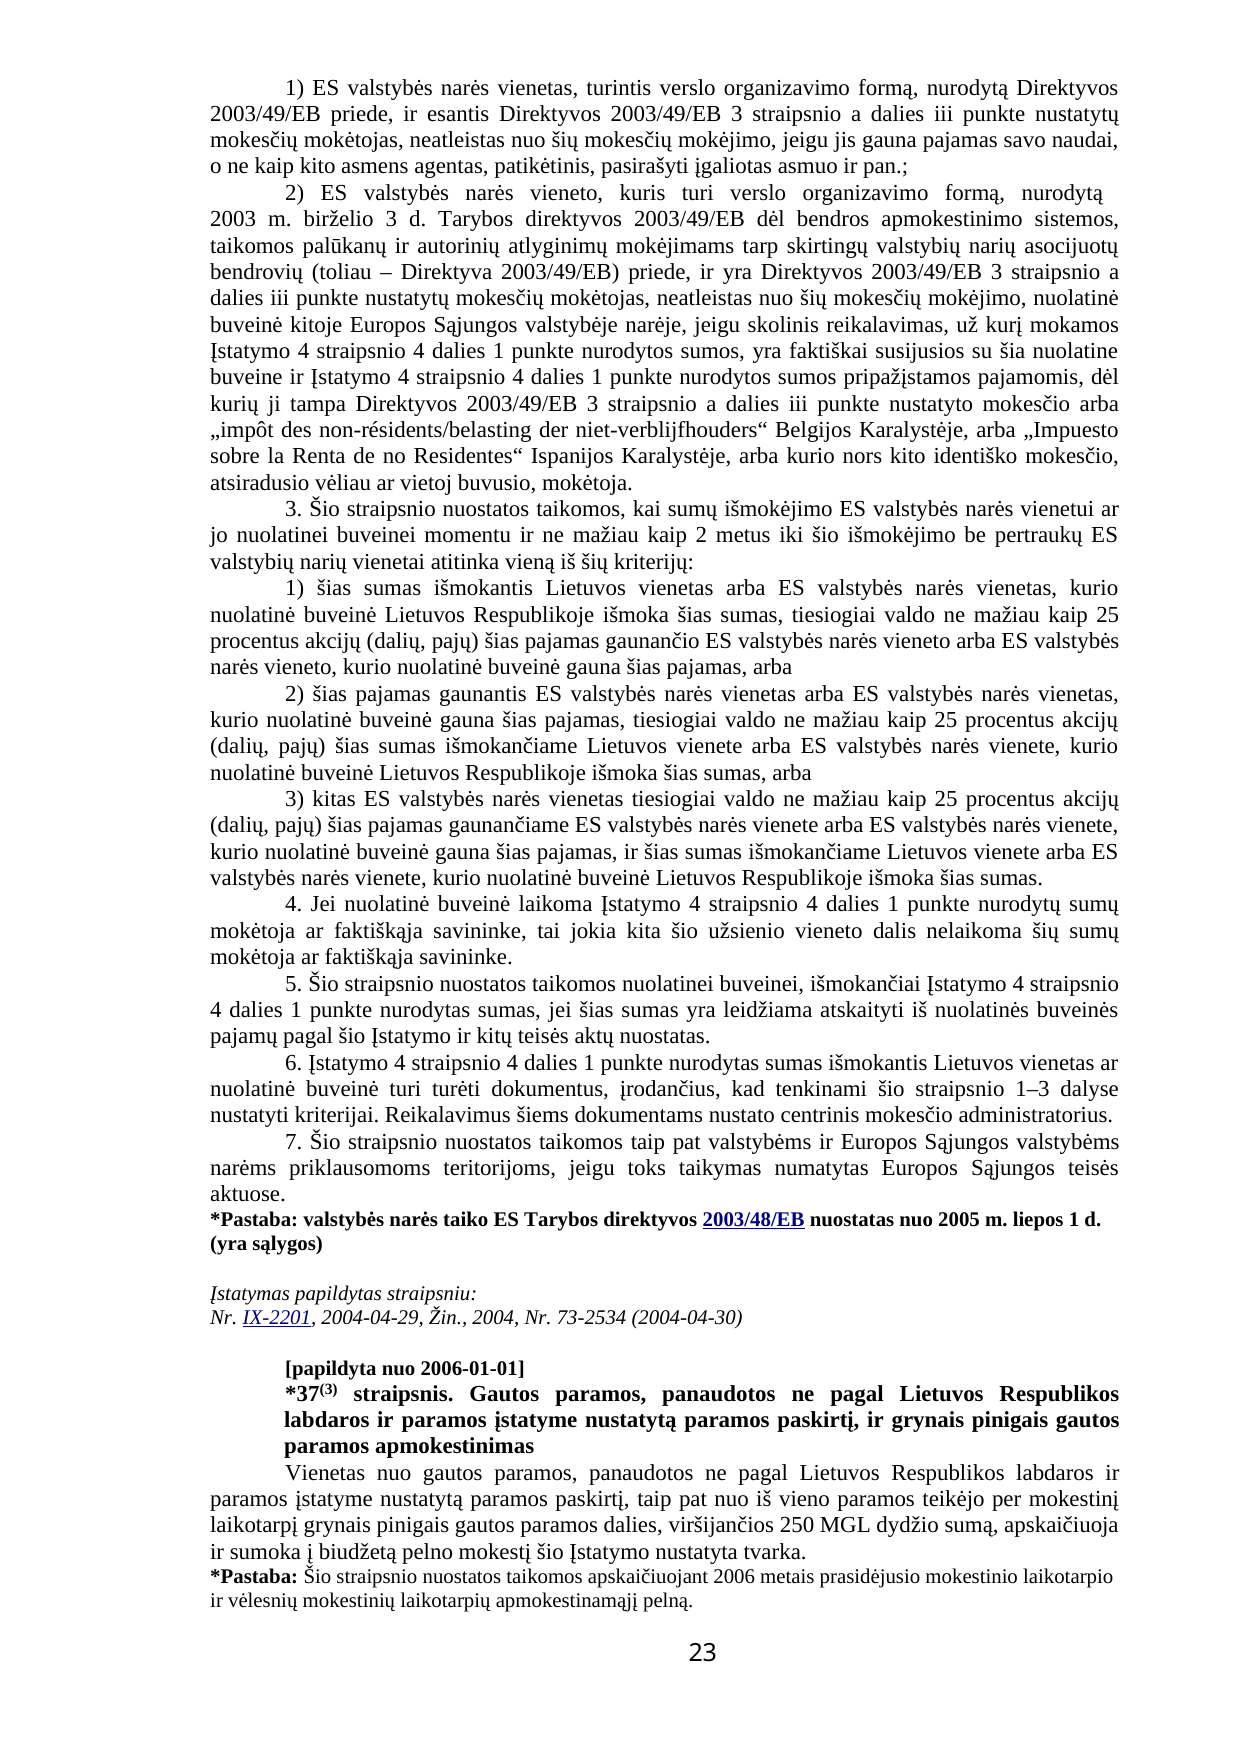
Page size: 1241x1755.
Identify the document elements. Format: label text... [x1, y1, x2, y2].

text 4. Jei nuolatinė buveinė laikoma Įstatymo 4 straipsnio 4 dalies 1 punkte nurodytų sumų mokėtoja ar faktiškąja savininke, tai jokia kita šio užsienio vieneto dalis nelaikoma šių sumų mokėtoja ar faktiškąja savininke. [210, 891, 1120, 969]
text 1) ES valstybės narės vienetas, turintis verslo organizavimo formą, nurodytą Direktyvos 2003/49/EB priede, ir esantis Direktyvos 2003/49/EB 3 straipsnio a dalies iii punkte nustatytų mokesčių mokėtojas, neatleistas nuo šių mokesčių mokėjimo, jeigu jis gauna pajamas savo naudai, o ne kaip kito asmens agentas, patikėtinis, pasirašyti įgaliotas asmuo ir pan.; [210, 73, 1120, 179]
text 3. Šio straipsnio nuostatos taikomos, kai sumų išmokėjimo ES valstybės narės vienetui ar jo nuolatinei buveinei momentu ir ne mažiau kaip 2 metus iki šio išmokėjimo be pertraukų ES valstybių narių vienetai atitinka vieną iš šių kriterijų: [210, 495, 1120, 574]
text 2) šias pajamas gaunantis ES valstybės narės vienetas arba ES valstybės narės vienetas, kurio nuolatinė buveinė gauna šias pajamas, tiesiogiai valdo ne mažiau kaip 25 procentus akcijų (dalių, pajų) šias sumas išmokančiame Lietuvos vienete arba ES valstybės narės vienete, kurio nuolatinė buveinė Lietuvos Respublikoje išmoka šias sumas, arba [210, 680, 1120, 785]
text 5. Šio straipsnio nuostatos taikomos nuolatinei buveinei, išmokančiai Įstatymo 4 straipsnio 4 dalies 1 punkte nurodytas sumas, jei šias sumas yra leidžiama atskaityti iš nuolatinės buveinės pajamų pagal šio Įstatymo ir kitų teisės aktų nuostatas. [210, 969, 1120, 1049]
text 6. Įstatymo 4 straipsnio 4 dalies 1 punkte nurodytas sumas išmokantis Lietuvos vienetas ar nuolatinė buveinė turi turėti dokumentus, įrodančius, kad tenkinami šio straipsnio 1–3 dalyse nustatyti kriterijai. Reikalavimus šiems dokumentams nustato centrinis mokesčio administratorius. [210, 1049, 1120, 1128]
text 2) ES valstybės narės vieneto, kuris turi verslo organizavimo formą, nurodytą 2003 m. birželio 3 d. Tarybos direktyvos 2003/49/EB dėl bendros apmokestinimo sistemos, taikomos palūkanų ir autorinių atlyginimų mokėjimams tarp skirtingų valstybių narių asocijuotų bendrovių (toliau – Direktyva 2003/49/EB) priede, ir yra Direktyvos 2003/49/EB 3 straipsnio a dalies iii punkte nustatytų mokesčių mokėtojas, neatleistas nuo šių mokesčių mokėjimo, nuolatinė buveinė kitoje Europos Sąjungos valstybėje narėje, jeigu skolinis reikalavimas, už kurį mokamos Įstatymo 4 straipsnio 4 dalies 1 punkte nurodytos sumos, yra faktiškai susijusios su šia nuolatine buveine ir Įstatymo 4 straipsnio 4 dalies 1 punkte nurodytos sumos pripažįstamos pajamomis, dėl kurių ji tampa Direktyvos 2003/49/EB 3 straipsnio a dalies iii punkte nustatyto mokesčio arba „impôt des non-résidents/belasting der niet-verblijfhouders“ Belgijos Karalystėje, arba „Impuesto sobre la Renta de no Residentes“ Ispanijos Karalystėje, arba kurio nors kito identiško mokesčio, atsiradusio vėliau ar vietoj buvusio, mokėtoja. [210, 179, 1120, 495]
text 3) kitas ES valstybės narės vienetas tiesiogiai valdo ne mažiau kaip 25 procentus akcijų (dalių, pajų) šias pajamas gaunančiame ES valstybės narės vienete arba ES valstybės narės vienete, kurio nuolatinė buveinė gauna šias pajamas, ir šias sumas išmokančiame Lietuvos vienete arba ES valstybės narės vienete, kurio nuolatinė buveinė Lietuvos Respublikoje išmoka šias sumas. [210, 785, 1120, 891]
text Įstatymas papildytas straipsniu: [210, 1281, 1120, 1305]
text 7. Šio straipsnio nuostatos taikomos taip pat valstybėms ir Europos Sąjungos valstybėms narėms priklausomoms teritorijoms, jeigu toks taikymas numatytas Europos Sąjungos teisės aktuose. [210, 1128, 1120, 1207]
text *Pastaba: Šio straipsnio nuostatos taikomos apskaičiuojant 2006 metais prasidėjusio mokestinio laikotarpio ir vėlesnių mokestinių laikotarpių apmokestinamąjį pelną. [210, 1564, 1120, 1612]
text *37(3) straipsnis. Gautos paramos, panaudotos ne pagal Lietuvos Respublikos labdaros ir paramos įstatyme nustatytą paramos paskirtį, ir grynais pinigais gautos paramos apmokestinimas [284, 1380, 1120, 1459]
text Vienetas nuo gautos paramos, panaudotos ne pagal Lietuvos Respublikos labdaros ir paramos įstatyme nustatytą paramos paskirtį, taip pat nuo iš vieno paramos teikėjo per mokestinį laikotarpį grynais pinigais gautos paramos dalies, viršijančios 250 MGL dydžio sumą, apskaičiuoja ir sumoka į biudžetą pelno mokestį šio Įstatymo nustatyta tvarka. [210, 1459, 1120, 1564]
text 1) šias sumas išmokantis Lietuvos vienetas arba ES valstybės narės vienetas, kurio nuolatinė buveinė Lietuvos Respublikoje išmoka šias sumas, tiesiogiai valdo ne mažiau kaip 25 procentus akcijų (dalių, pajų) šias pajamas gaunančio ES valstybės narės vieneto arba ES valstybės narės vieneto, kurio nuolatinė buveinė gauna šias pajamas, arba [210, 574, 1120, 680]
text Nr. IX-2201, 2004-04-29, Žin., 2004, Nr. 73-2534 (2004-04-30) [210, 1305, 1120, 1329]
text [papildyta nuo 2006-01-01] [284, 1356, 1120, 1380]
text *Pastaba: valstybės narės taiko ES Tarybos direktyvos 2003/48/EB nuostatas nuo 2005 m. liepos 1 d. (yra sąlygos) [210, 1207, 1120, 1255]
